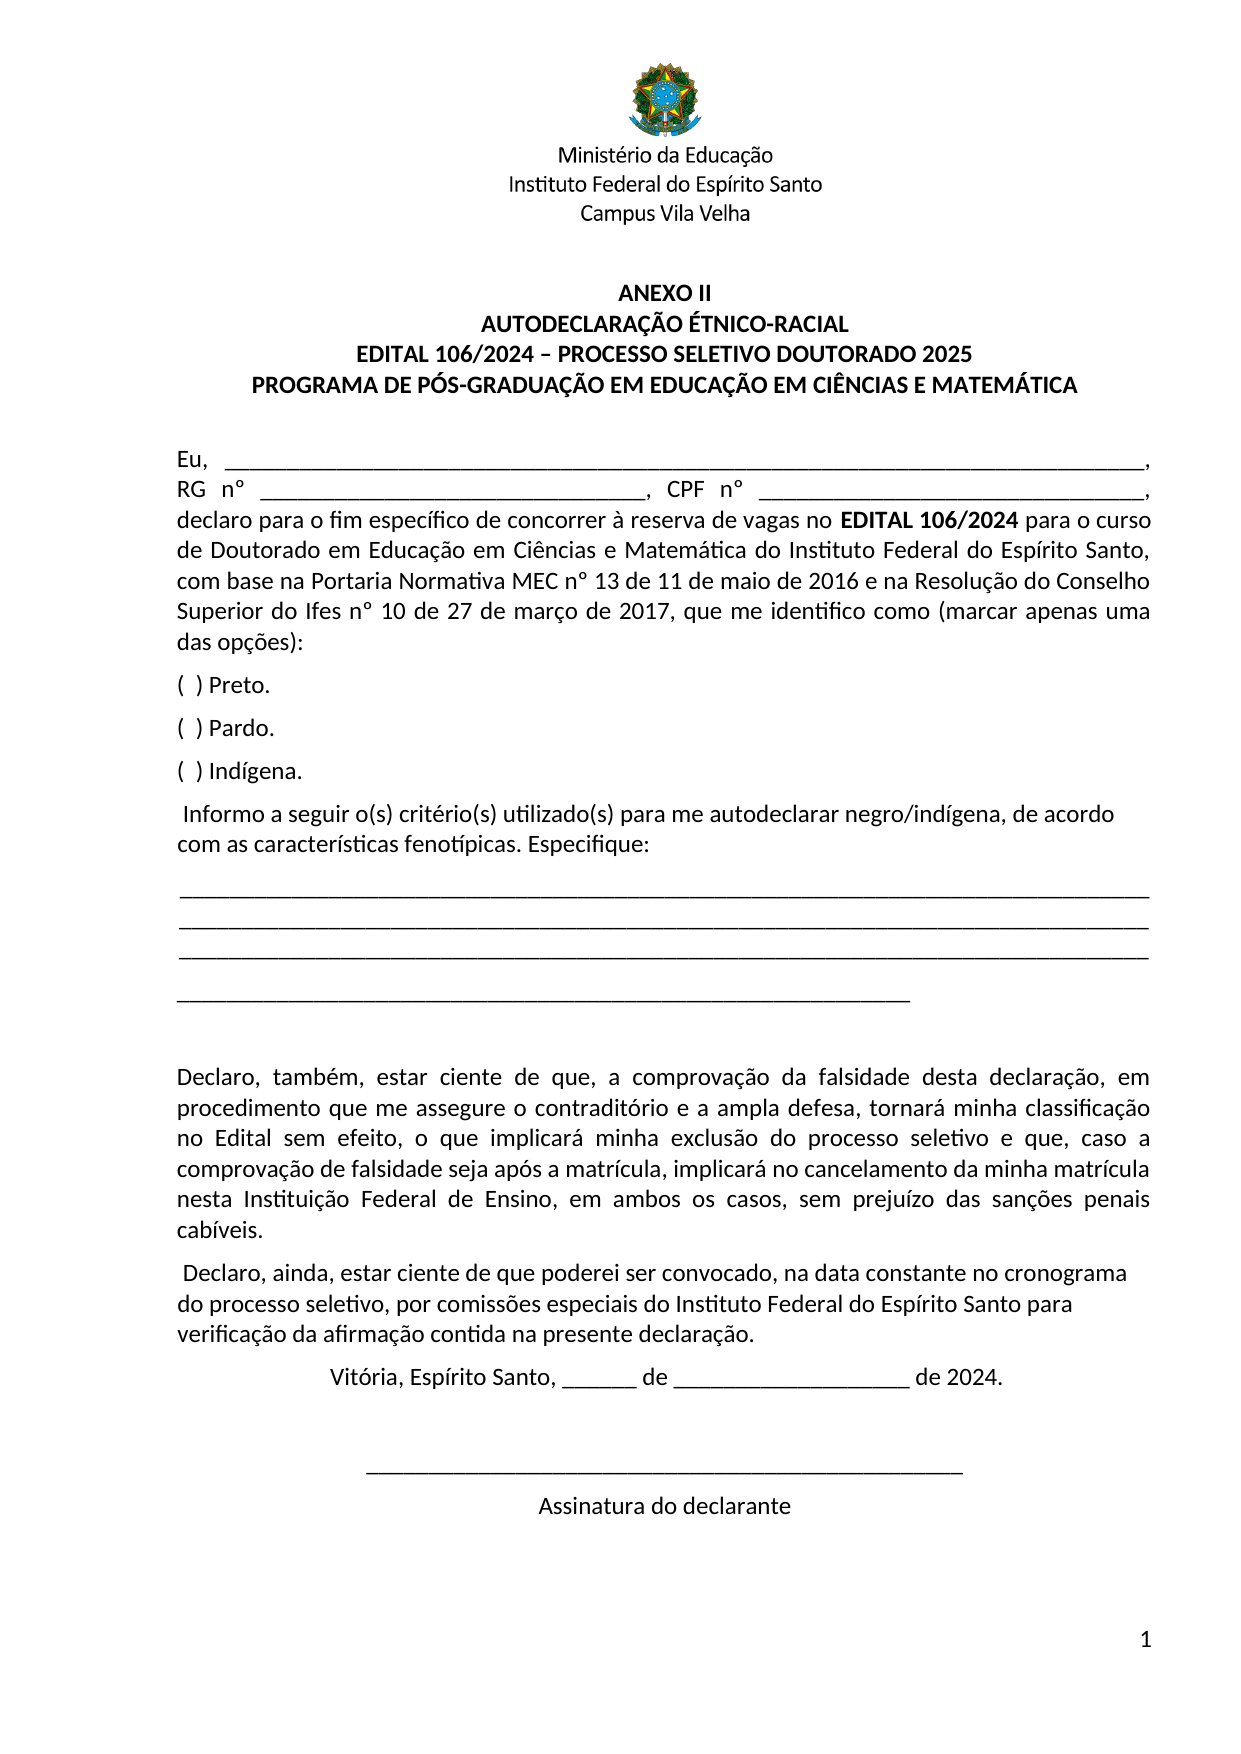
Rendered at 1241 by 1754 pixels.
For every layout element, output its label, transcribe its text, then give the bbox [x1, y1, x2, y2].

text ___________________________________________________________ [177, 976, 1152, 1006]
picture [447, 47, 883, 244]
text AUTODECLARAÇÃO ÉTNICO-RACIAL [177, 308, 1152, 339]
text Eu, __________________________________________________________________________, RG nº _______________________________, CPF nº _______________________________, declaro para o fim específico de concorrer à reserva de vagas no EDITAL 106/2024 para o curso de Doutorado em Educação em Ciências e Matemática do Instituto Federal do Espírito Santo, com base na Portaria Normativa MEC nº 13 de 11 de maio de 2016 e na Resolução do Conselho Superior do Ifes nº 10 de 27 de março de 2017, que me identifico como (marcar apenas uma das opções): [177, 443, 1152, 656]
text ______________________________________________________________________________ ______________________________________________________________________________ ______________________________________________________________________________ [177, 871, 1152, 963]
text Declaro, ainda, estar ciente de que poderei ser convocado, na data constante no cronograma do processo seletivo, por comissões especiais do Instituto Federal do Espírito Santo para verificação da afirmação contida na presente declaração. [177, 1257, 1152, 1349]
text Assinatura do declarante [177, 1490, 1152, 1521]
text PROGRAMA DE PÓS-GRADUAÇÃO EM EDUCAÇÃO EM CIÊNCIAS E MATEMÁTICA [177, 369, 1152, 400]
text ________________________________________________ [177, 1447, 1152, 1478]
text EDITAL 106/2024 – PROCESSO SELETIVO DOUTORADO 2025 [177, 339, 1152, 369]
text Vitória, Espírito Santo, ______ de ___________________ de 2024. [177, 1361, 1152, 1392]
text ( ) Preto. [177, 669, 1152, 699]
text ( ) Indígena. [177, 755, 1152, 785]
text Declaro, também, estar ciente de que, a comprovação da falsidade desta declaração, em procedimento que me assegure o contraditório e a ampla defesa, tornará minha classificação no Edital sem efeito, o que implicará minha exclusão do processo seletivo e que, caso a comprovação de falsidade seja após a matrícula, implicará no cancelamento da minha matrícula nesta Instituição Federal de Ensino, em ambos os casos, sem prejuízo das sanções penais cabíveis. [177, 1062, 1152, 1245]
text ANEXO II [177, 278, 1152, 308]
text ( ) Pardo. [177, 712, 1152, 742]
text Informo a seguir o(s) critério(s) utilizado(s) para me autodeclarar negro/indígena, de acordo com as características fenotípicas. Especifique: [177, 798, 1152, 859]
